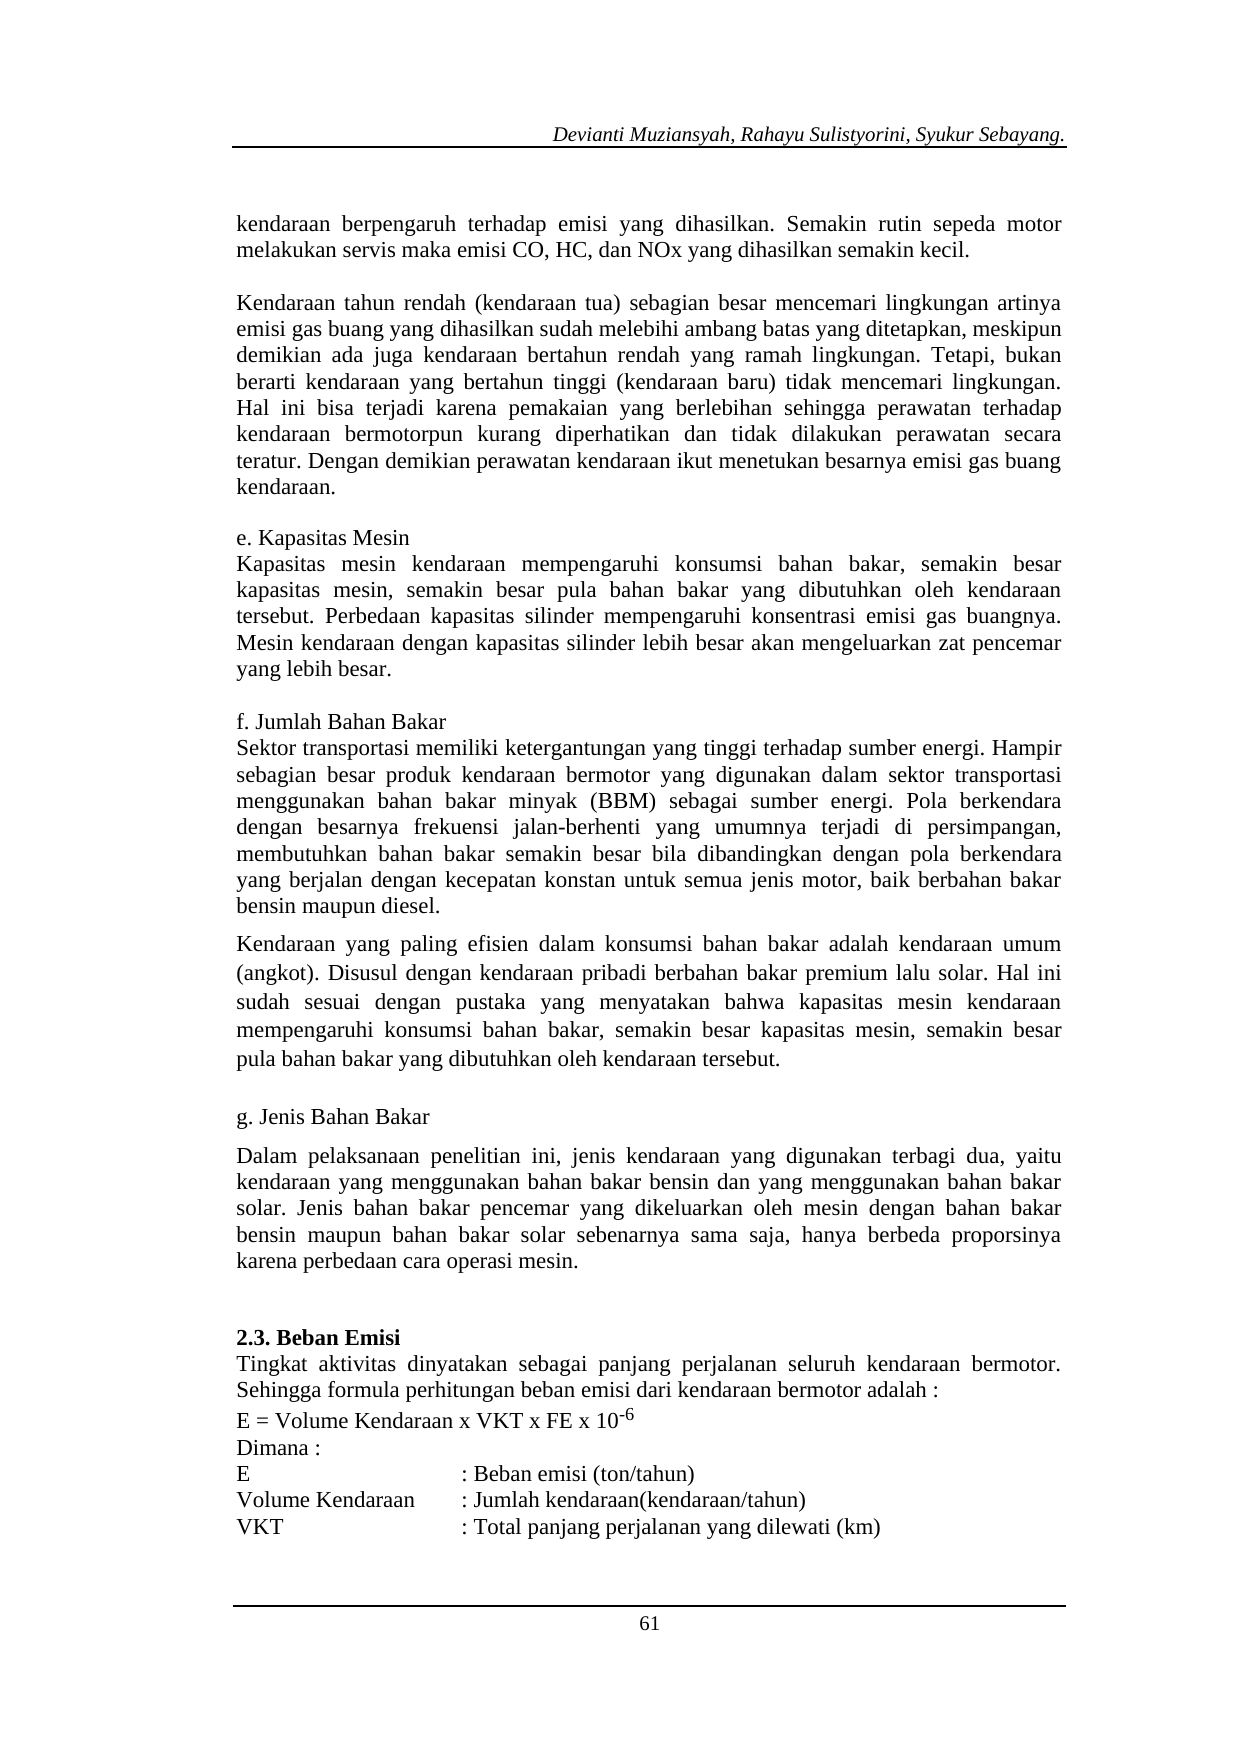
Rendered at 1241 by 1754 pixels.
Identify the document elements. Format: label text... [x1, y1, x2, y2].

text 2.3. Beban Emisi [236, 1324, 1063, 1350]
text Kapasitas mesin kendaraan mempengaruhi konsumsi bahan bakar, semakin besar kapasitas mesin, semakin besar pula bahan bakar yang dibutuhkan oleh kendaraan tersebut. Perbedaan kapasitas silinder mempengaruhi konsentrasi emisi gas buangnya. Mesin kendaraan dengan kapasitas silinder lebih besar akan mengeluarkan zat pencemar yang lebih besar. [236, 550, 1063, 682]
text Kendaraan tahun rendah (kendaraan tua) sebagian besar mencemari lingkungan artinya emisi gas buang yang dihasilkan sudah melebihi ambang batas yang ditetapkan, meskipun demikian ada juga kendaraan bertahun rendah yang ramah lingkungan. Tetapi, bukan berarti kendaraan yang bertahun tinggi (kendaraan baru) tidak mencemari lingkungan. Hal ini bisa terjadi karena pemakaian yang berlebihan sehingga perawatan terhadap kendaraan bermotorpun kurang diperhatikan dan tidak dilakukan perawatan secara teratur. Dengan demikian perawatan kendaraan ikut menetukan besarnya emisi gas buang kendaraan. [236, 289, 1063, 499]
text Tingkat aktivitas dinyatakan sebagai panjang perjalanan seluruh kendaraan bermotor. Sehingga formula perhitungan beban emisi dari kendaraan bermotor adalah : [236, 1350, 1063, 1403]
text Kendaraan yang paling efisien dalam konsumsi bahan bakar adalah kendaraan umum (angkot). Disusul dengan kendaraan pribadi berbahan bakar premium lalu solar. Hal ini sudah sesuai dengan pustaka yang menyatakan bahwa kapasitas mesin kendaraan mempengaruhi konsumsi bahan bakar, semakin besar kapasitas mesin, semakin besar pula bahan bakar yang dibutuhkan oleh kendaraan tersebut. g. Jenis Bahan Bakar [236, 919, 1063, 1129]
text kendaraan berpengaruh terhadap emisi yang dihasilkan. Semakin rutin sepeda motor melakukan servis maka emisi CO, HC, dan NOx yang dihasilkan semakin kecil. [236, 209, 1063, 262]
text Volume Kendaraan : Jumlah kendaraan(kendaraan/tahun) [236, 1486, 1063, 1513]
text E : Beban emisi (ton/tahun) [236, 1460, 1063, 1486]
text f. Jumlah Bahan Bakar [236, 708, 1063, 734]
text Dimana : [236, 1434, 1063, 1460]
text Dalam pelaksanaan penelitian ini, jenis kendaraan yang digunakan terbagi dua, yaitu kendaraan yang menggunakan bahan bakar bensin dan yang menggunakan bahan bakar solar. Jenis bahan bakar pencemar yang dikeluarkan oleh mesin dengan bahan bakar bensin maupun bahan bakar solar sebenarnya sama saja, hanya berbeda proporsinya karena perbedaan cara operasi mesin. [236, 1142, 1063, 1273]
text e. Kapasitas Mesin [236, 523, 1063, 550]
text VKT : Total panjang perjalanan yang dilewati (km) [236, 1513, 1063, 1539]
text Sektor transportasi memiliki ketergantungan yang tinggi terhadap sumber energi. Hampir sebagian besar produk kendaraan bermotor yang digunakan dalam sektor transportasi menggunakan bahan bakar minyak (BBM) sebagai sumber energi. Pola berkendara dengan besarnya frekuensi jalan-berhenti yang umumnya terjadi di persimpangan, membutuhkan bahan bakar semakin besar bila dibandingkan dengan pola berkendara yang berjalan dengan kecepatan konstan untuk semua jenis motor, baik berbahan bakar bensin maupun diesel. [236, 734, 1063, 919]
text E = Volume Kendaraan x VKT x FE x 10-6 [236, 1403, 1063, 1434]
